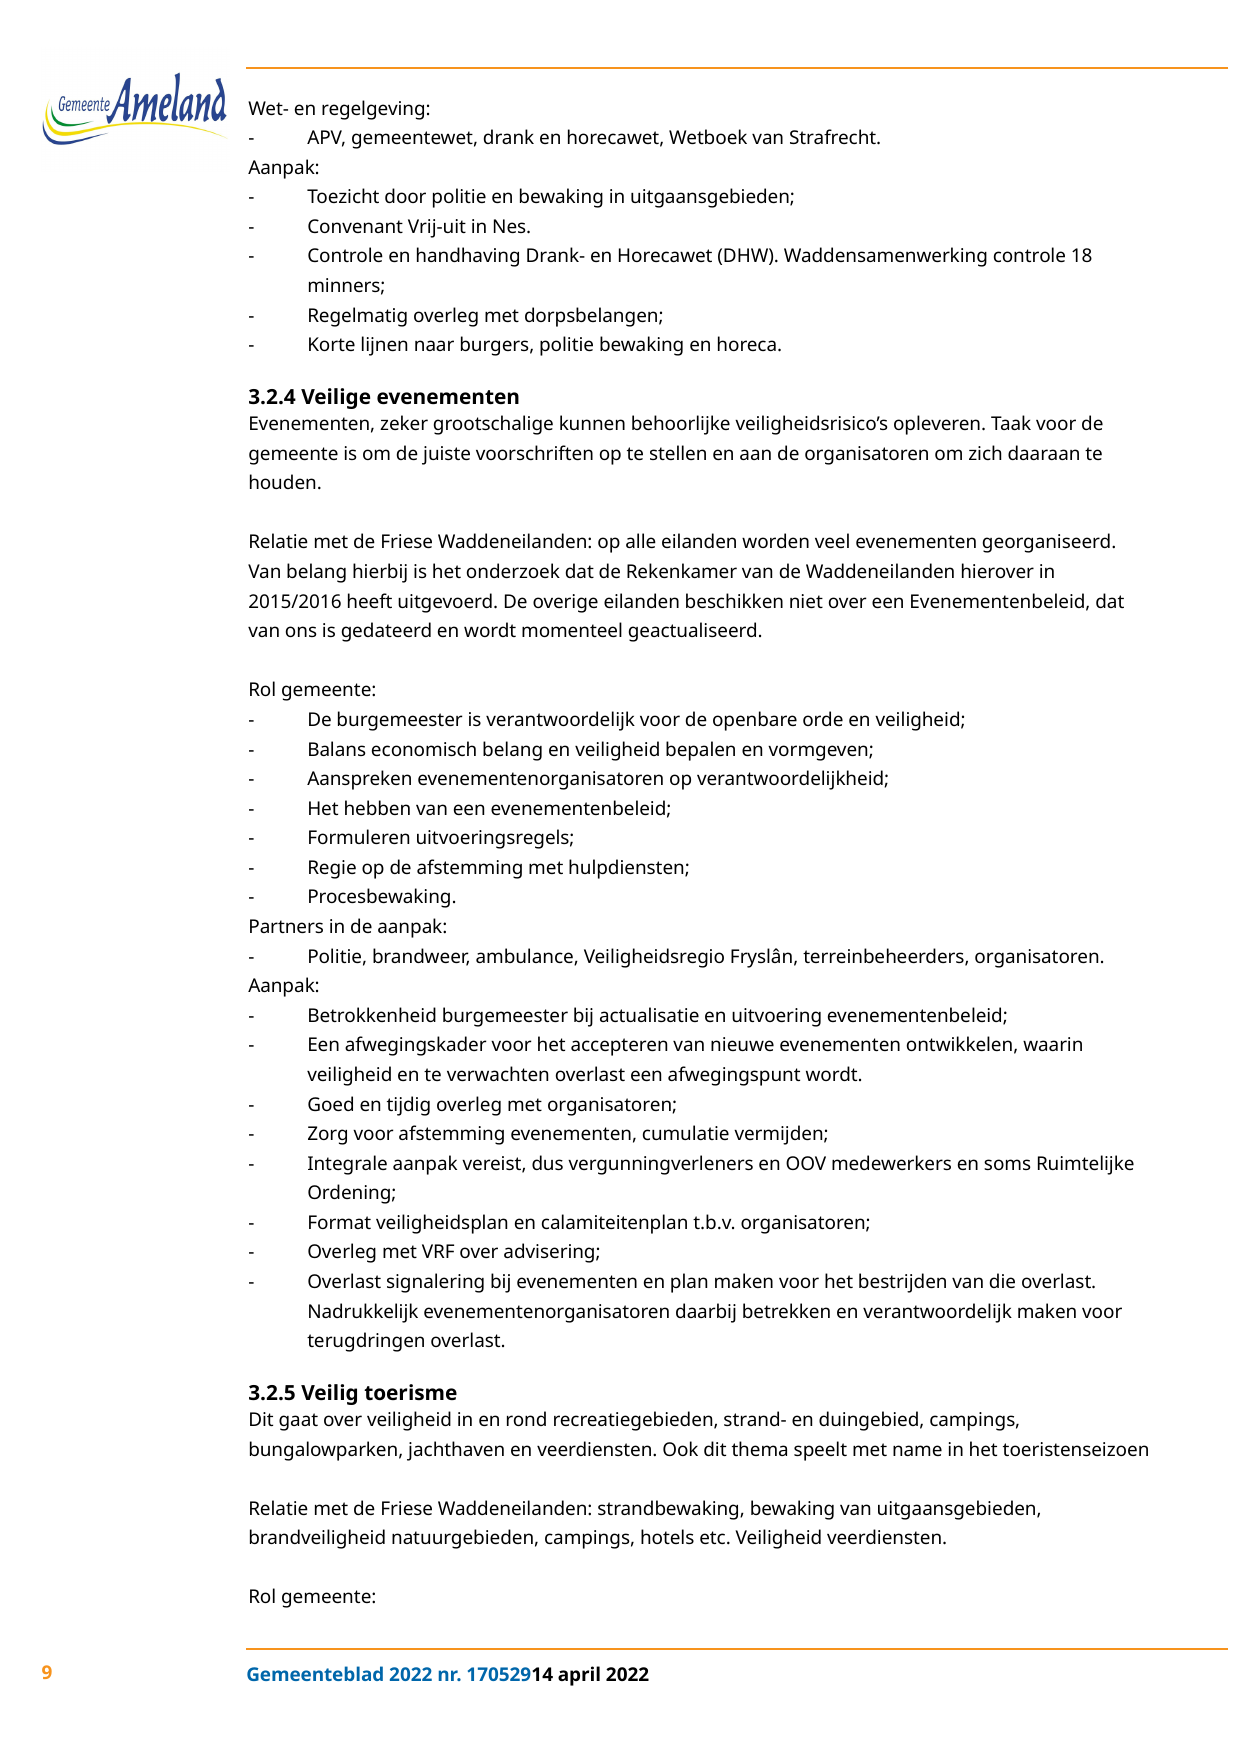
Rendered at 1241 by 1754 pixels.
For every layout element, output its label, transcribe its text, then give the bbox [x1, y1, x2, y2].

text Wet- en regelgeving: [248, 95, 1152, 121]
text 3.2.4 Veilige evenementen [248, 382, 1152, 410]
text Aanpak: [248, 972, 1152, 998]
list Betrokkenheid burgemeester bij actualisatie en uitvoering evenementenbeleid; [248, 1002, 1152, 1028]
list Formuleren uitvoeringsregels; [248, 824, 1152, 850]
text Partners in de aanpak: [248, 913, 1152, 939]
list Balans economisch belang en veiligheid bepalen en vormgeven; [248, 736, 1152, 761]
list Overlast signalering bij evenementen en plan maken voor het bestrijden van die overlast. Nadrukkelijk evenementenorganisatoren daarbij betrekken en verantwoordelijk maken voor terugdringen overlast. [248, 1268, 1152, 1353]
list Controle en handhaving Drank- en Horecawet (DHW). Waddensamenwerking controle 18 minners; [248, 243, 1152, 298]
text Relatie met de Friese Waddeneilanden: strandbewaking, bewaking van uitgaansgebieden, brandveiligheid natuurgebieden, campings, hotels etc. Veiligheid veerdiensten. [248, 1495, 1152, 1550]
list Procesbewaking. [248, 884, 1152, 909]
list Convenant Vrij-uit in Nes. [248, 213, 1152, 239]
list Politie, brandweer, ambulance, Veiligheidsregio Fryslân, terreinbeheerders, organisatoren. [248, 943, 1152, 968]
text Rol gemeente: [248, 677, 1152, 702]
list Regie op de afstemming met hulpdiensten; [248, 854, 1152, 880]
list De burgemeester is verantwoordelijk voor de openbare orde en veiligheid; [248, 706, 1152, 732]
list Goed en tijdig overleg met organisatoren; [248, 1091, 1152, 1116]
list Overleg met VRF over advisering; [248, 1239, 1152, 1264]
list Format veiligheidsplan en calamiteitenplan t.b.v. organisatoren; [248, 1209, 1152, 1235]
text Relatie met de Friese Waddeneilanden: op alle eilanden worden veel evenementen georganiseerd. Van belang hierbij is het onderzoek dat de Rekenkamer van de Waddeneilanden hierover in 2015/2016 heeft uitgevoerd. De overige eilanden beschikken niet over een Evenementenbeleid, dat van ons is gedateerd en wordt momenteel geactualiseerd. [248, 529, 1152, 643]
text Evenementen, zeker grootschalige kunnen behoorlijke veiligheidsrisico’s opleveren. Taak voor de gemeente is om de juiste voorschriften op te stellen en aan de organisatoren om zich daaraan te houden. [248, 410, 1152, 495]
list Korte lijnen naar burgers, politie bewaking en horeca. [248, 331, 1152, 357]
list Het hebben van een evenementenbeleid; [248, 795, 1152, 821]
list Een afwegingskader voor het accepteren van nieuwe evenementen ontwikkelen, waarin veiligheid en te verwachten overlast een afwegingspunt wordt. [248, 1032, 1152, 1087]
text 3.2.5 Veilig toerisme [248, 1378, 1152, 1406]
text Rol gemeente: [248, 1584, 1152, 1609]
picture [41, 47, 231, 172]
list Aanspreken evenementenorganisatoren op verantwoordelijkheid; [248, 765, 1152, 791]
list Toezicht door politie en bewaking in uitgaansgebieden; [248, 183, 1152, 209]
list Zorg voor afstemming evenementen, cumulatie vermijden; [248, 1120, 1152, 1146]
list Integrale aanpak vereist, dus vergunningverleners en OOV medewerkers en soms Ruimtelijke Ordening; [248, 1150, 1152, 1205]
text Dit gaat over veiligheid in en rond recreatiegebieden, strand- en duingebied, campings, bungalowparken, jachthaven en veerdiensten. Ook dit thema speelt met name in het toeristenseizoen [248, 1406, 1152, 1462]
list APV, gemeentewet, drank en horecawet, Wetboek van Strafrecht. [248, 124, 1152, 150]
text Aanpak: [248, 154, 1152, 180]
list Regelmatig overleg met dorpsbelangen; [248, 302, 1152, 328]
